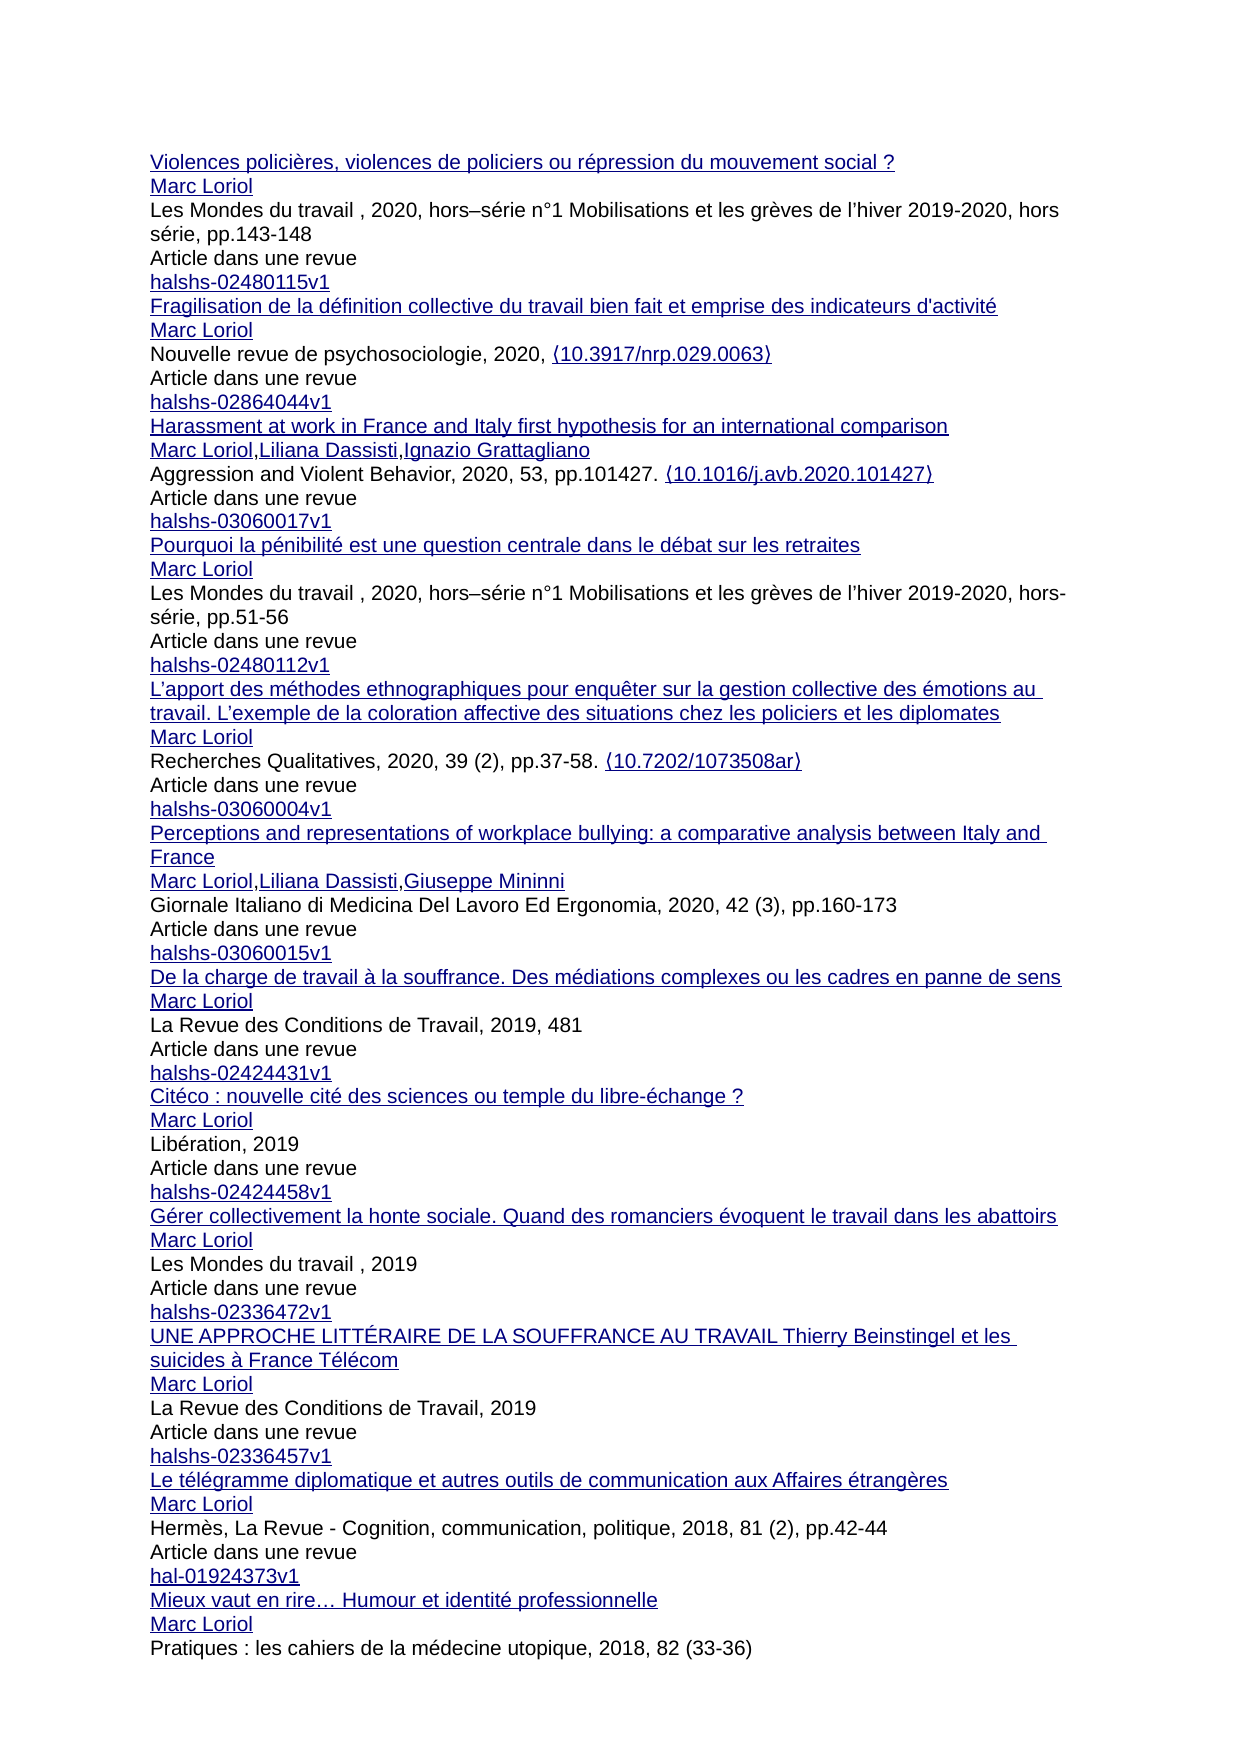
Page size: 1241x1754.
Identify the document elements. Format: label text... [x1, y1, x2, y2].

table_cell Violences policières, violences de policiers ou répression du mouvement social ? Marc Loriol Les Mondes du travail , 2020, hors–série n°1 Mobilisations et les grèves de l’hiver 2019-2020, hors série, pp.143-148 Article dans une revue halshs-02480115v1 [150, 150, 1090, 294]
table_cell L’apport des méthodes ethnographiques pour enquêter sur la gestion collective des émotions au travail. L’exemple de la coloration affective des situations chez les policiers et les diplomates Marc Loriol Recherches Qualitatives, 2020, 39 (2), pp.37-58. ⟨10.7202/1073508ar⟩ Article dans une revue halshs-03060004v1 [150, 677, 1090, 821]
table_cell Mieux vaut en rire… Humour et identité professionnelle Marc Loriol Pratiques : les cahiers de la médecine utopique, 2018, 82 (33-36) [150, 1588, 1090, 1659]
table_cell Perceptions and representations of workplace bullying: a comparative analysis between Italy and France Marc Loriol,Liliana Dassisti,Giuseppe Mininni Giornale Italiano di Medicina Del Lavoro Ed Ergonomia, 2020, 42 (3), pp.160-173 Article dans une revue halshs-03060015v1 [150, 821, 1090, 964]
table_cell Pourquoi la pénibilité est une question centrale dans le débat sur les retraites Marc Loriol Les Mondes du travail , 2020, hors–série n°1 Mobilisations et les grèves de l’hiver 2019-2020, hors-série, pp.51-56 Article dans une revue halshs-02480112v1 [150, 533, 1090, 677]
table_cell UNE APPROCHE LITTÉRAIRE DE LA SOUFFRANCE AU TRAVAIL Thierry Beinstingel et les suicides à France Télécom Marc Loriol La Revue des Conditions de Travail, 2019 Article dans une revue halshs-02336457v1 [150, 1324, 1090, 1468]
table_cell Le télégramme diplomatique et autres outils de communication aux Affaires étrangères Marc Loriol Hermès, La Revue - Cognition, communication, politique, 2018, 81 (2), pp.42-44 Article dans une revue hal-01924373v1 [150, 1468, 1090, 1587]
table_cell Harassment at work in France and Italy first hypothesis for an international comparison Marc Loriol,Liliana Dassisti,Ignazio Grattagliano Aggression and Violent Behavior, 2020, 53, pp.101427. ⟨10.1016/j.avb.2020.101427⟩ Article dans une revue halshs-03060017v1 [150, 414, 1090, 533]
table_cell Gérer collectivement la honte sociale. Quand des romanciers évoquent le travail dans les abattoirs Marc Loriol Les Mondes du travail , 2019 Article dans une revue halshs-02336472v1 [150, 1204, 1090, 1324]
table_cell Citéco : nouvelle cité des sciences ou temple du libre-échange ? Marc Loriol Libération, 2019 Article dans une revue halshs-02424458v1 [150, 1084, 1090, 1204]
table_cell De la charge de travail à la souffrance. Des médiations complexes ou les cadres en panne de sens Marc Loriol La Revue des Conditions de Travail, 2019, 481 Article dans une revue halshs-02424431v1 [150, 965, 1090, 1084]
table_cell Fragilisation de la définition collective du travail bien fait et emprise des indicateurs d'activité Marc Loriol Nouvelle revue de psychosociologie, 2020, ⟨10.3917/nrp.029.0063⟩ Article dans une revue halshs-02864044v1 [150, 294, 1090, 413]
